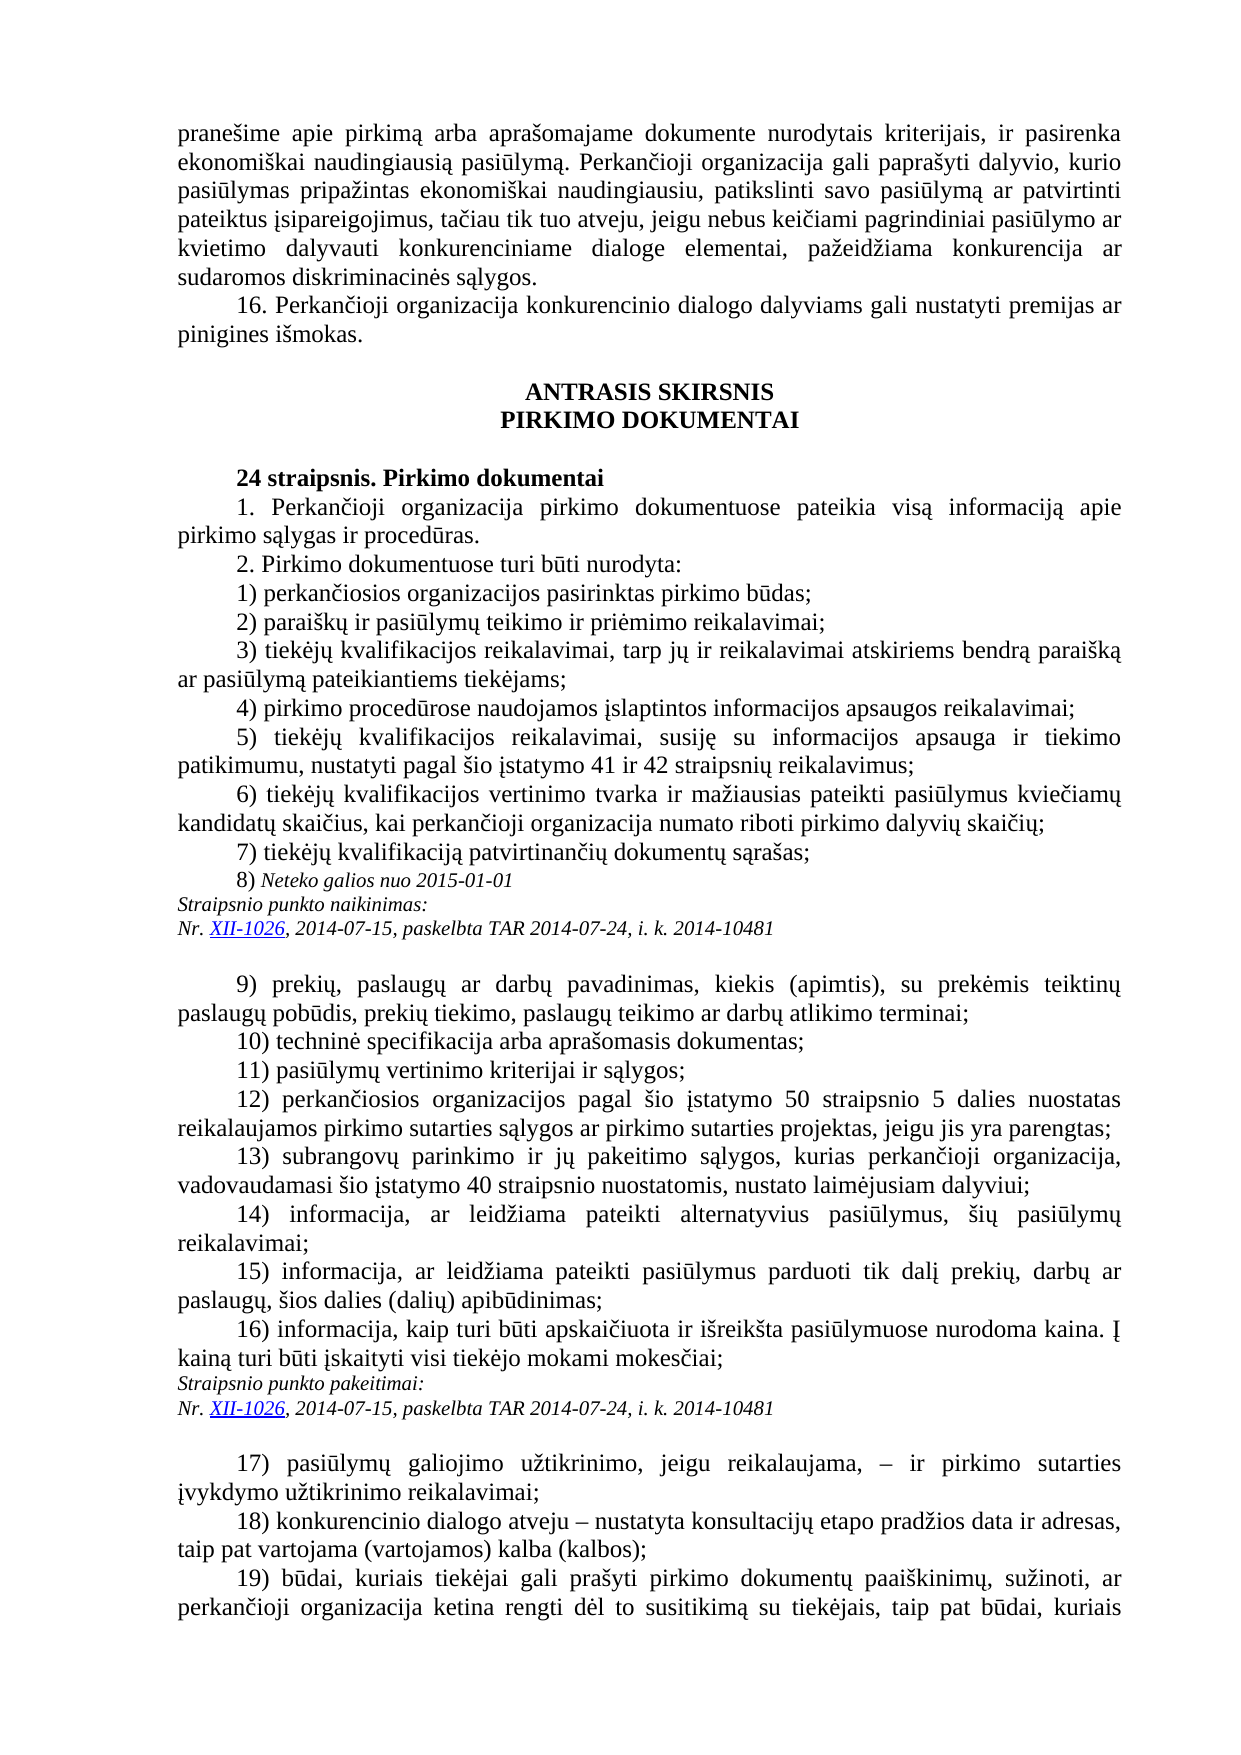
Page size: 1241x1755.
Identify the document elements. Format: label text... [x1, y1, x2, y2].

text Nr. XII-1026, 2014-07-15, paskelbta TAR 2014-07-24, i. k. 2014-10481 [177, 916, 1122, 940]
text Straipsnio punkto naikinimas: [177, 892, 1122, 916]
text 11) pasiūlymų vertinimo kriterijai ir sąlygos; [177, 1055, 1122, 1084]
text 19) būdai, kuriais tiekėjai gali prašyti pirkimo dokumentų paaiškinimų, sužinoti, ar perkančioji organizacija ketina rengti dėl to susitikimą su tiekėjais, taip pat būdai, kuriais [177, 1563, 1122, 1621]
text 5) tiekėjų kvalifikacijos reikalavimai, susiję su informacijos apsauga ir tiekimo patikimumu, nustatyti pagal šio įstatymo 41 ir 42 straipsnių reikalavimus; [177, 722, 1122, 779]
text PIRKIMO DOKUMENTAI [177, 406, 1122, 434]
text 16) informacija, kaip turi būti apskaičiuota ir išreikšta pasiūlymuose nurodoma kaina. Į kainą turi būti įskaityti visi tiekėjo mokami mokesčiai; [177, 1314, 1122, 1371]
text 7) tiekėjų kvalifikaciją patvirtinančių dokumentų sąrašas; [177, 837, 1122, 866]
text Straipsnio punkto pakeitimai: [177, 1371, 1122, 1395]
text pranešime apie pirkimą arba aprašomajame dokumente nurodytais kriterijais, ir pasirenka ekonomiškai naudingiausią pasiūlymą. Perkančioji organizacija gali paprašyti dalyvio, kurio pasiūlymas pripažintas ekonomiškai naudingiausiu, patikslinti savo pasiūlymą ar patvirtinti pateiktus įsipareigojimus, tačiau tik tuo atveju, jeigu nebus keičiami pagrindiniai pasiūlymo ar kvietimo dalyvauti konkurenciniame dialoge elementai, pažeidžiama konkurencija ar sudaromos diskriminacinės sąlygos. [177, 118, 1122, 291]
text 3) tiekėjų kvalifikacijos reikalavimai, tarp jų ir reikalavimai atskiriems bendrą paraišką ar pasiūlymą pateikiantiems tiekėjams; [177, 636, 1122, 693]
text 1) perkančiosios organizacijos pasirinktas pirkimo būdas; [177, 578, 1122, 607]
text 16. Perkančioji organizacija konkurencinio dialogo dalyviams gali nustatyti premijas ar pinigines išmokas. [177, 291, 1122, 348]
text 24 straipsnis. Pirkimo dokumentai [177, 463, 1122, 492]
text Nr. XII-1026, 2014-07-15, paskelbta TAR 2014-07-24, i. k. 2014-10481 [177, 1395, 1122, 1419]
text 14) informacija, ar leidžiama pateikti alternatyvius pasiūlymus, šių pasiūlymų reikalavimai; [177, 1199, 1122, 1256]
text 12) perkančiosios organizacijos pagal šio įstatymo 50 straipsnio 5 dalies nuostatas reikalaujamos pirkimo sutarties sąlygos ar pirkimo sutarties projektas, jeigu jis yra parengtas; [177, 1084, 1122, 1141]
text ANTRASIS SKIRSNIS [177, 377, 1122, 406]
text 2) paraiškų ir pasiūlymų teikimo ir priėmimo reikalavimai; [177, 607, 1122, 636]
text 2. Pirkimo dokumentuose turi būti nurodyta: [177, 549, 1122, 578]
text 18) konkurencinio dialogo atveju – nustatyta konsultacijų etapo pradžios data ir adresas, taip pat vartojama (vartojamos) kalba (kalbos); [177, 1506, 1122, 1563]
text 8) Neteko galios nuo 2015-01-01 [177, 866, 1122, 892]
text 13) subrangovų parinkimo ir jų pakeitimo sąlygos, kurias perkančioji organizacija, vadovaudamasi šio įstatymo 40 straipsnio nuostatomis, nustato laimėjusiam dalyviui; [177, 1141, 1122, 1199]
text 17) pasiūlymų galiojimo užtikrinimo, jeigu reikalaujama, – ir pirkimo sutarties įvykdymo užtikrinimo reikalavimai; [177, 1448, 1122, 1506]
text 6) tiekėjų kvalifikacijos vertinimo tvarka ir mažiausias pateikti pasiūlymus kviečiamų kandidatų skaičius, kai perkančioji organizacija numato riboti pirkimo dalyvių skaičių; [177, 779, 1122, 837]
text 4) pirkimo procedūrose naudojamos įslaptintos informacijos apsaugos reikalavimai; [177, 693, 1122, 722]
text 15) informacija, ar leidžiama pateikti pasiūlymus parduoti tik dalį prekių, darbų ar paslaugų, šios dalies (dalių) apibūdinimas; [177, 1256, 1122, 1314]
text 1. Perkančioji organizacija pirkimo dokumentuose pateikia visą informaciją apie pirkimo sąlygas ir procedūras. [177, 492, 1122, 549]
text 10) techninė specifikacija arba aprašomasis dokumentas; [177, 1026, 1122, 1055]
text 9) prekių, paslaugų ar darbų pavadinimas, kiekis (apimtis), su prekėmis teiktinų paslaugų pobūdis, prekių tiekimo, paslaugų teikimo ar darbų atlikimo terminai; [177, 969, 1122, 1026]
